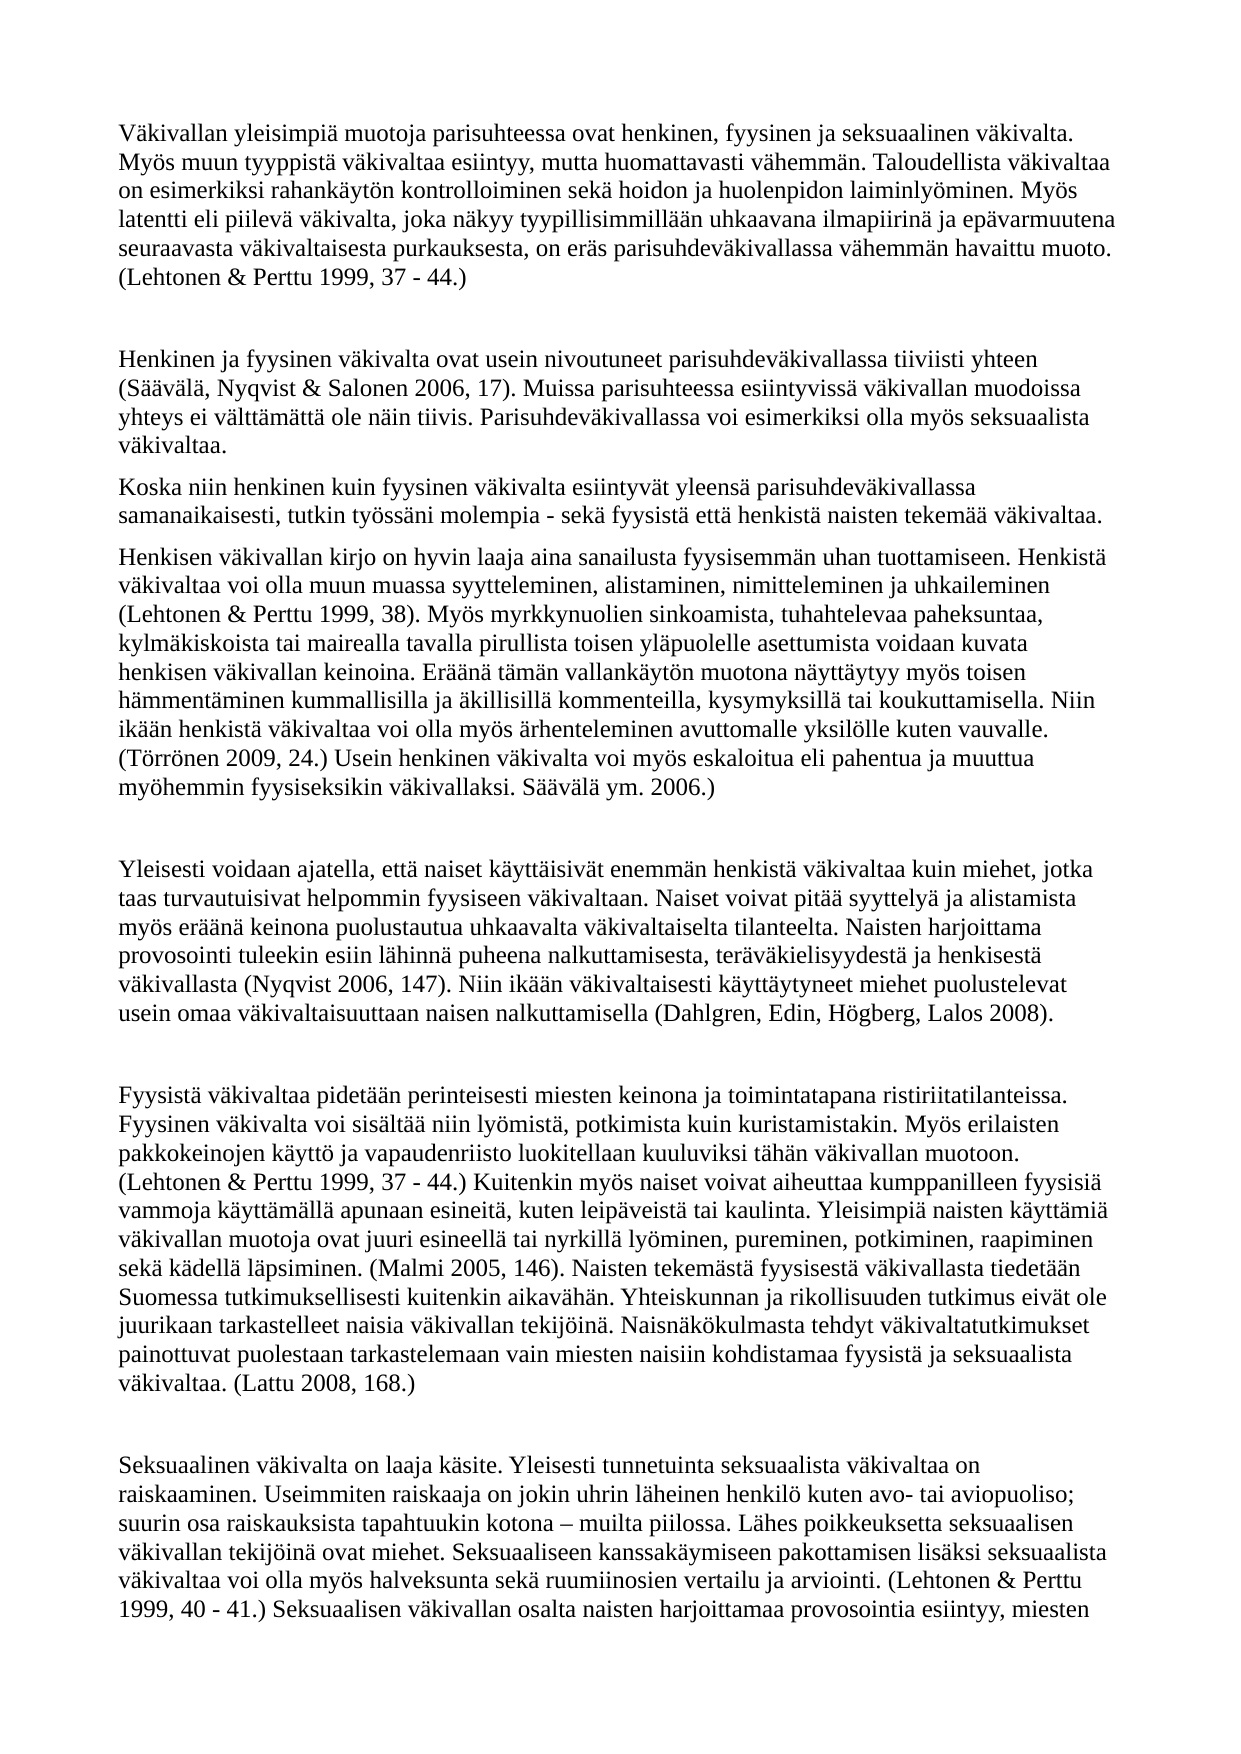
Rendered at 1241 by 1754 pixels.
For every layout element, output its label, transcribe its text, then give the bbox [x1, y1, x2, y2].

text Fyysistä väkivaltaa pidetään perinteisesti miesten keinona ja toimintatapana ristiriitatilanteissa. Fyysinen väkivalta voi sisältää niin lyömistä, potkimista kuin kuristamistakin. Myös erilaisten pakkokeinojen käyttö ja vapaudenriisto luokitellaan kuuluviksi tähän väkivallan muotoon. (Lehtonen & Perttu 1999, 37 - 44.) Kuitenkin myös naiset voivat aiheuttaa kumppanilleen fyysisiä vammoja käyttämällä apunaan esineitä, kuten leipäveistä tai kaulinta. Yleisimpiä naisten käyttämiä väkivallan muotoja ovat juuri esineellä tai nyrkillä lyöminen, pureminen, potkiminen, raapiminen sekä kädellä läpsiminen. (Malmi 2005, 146). Naisten tekemästä fyysisestä väkivallasta tiedetään Suomessa tutkimuksellisesti kuitenkin aikavähän. Yhteiskunnan ja rikollisuuden tutkimus eivät ole juurikaan tarkastelleet naisia väkivallan tekijöinä. Naisnäkökulmasta tehdyt väkivaltatutkimukset painottuvat puolestaan tarkastelemaan vain miesten naisiin kohdistamaa fyysistä ja seksuaalista väkivaltaa. (Lattu 2008, 168.) [118, 1081, 1122, 1397]
text Koska niin henkinen kuin fyysinen väkivalta esiintyvät yleensä parisuhdeväkivallassa samanaikaisesti, tutkin työssäni molempia - sekä fyysistä että henkistä naisten tekemää väkivaltaa. [118, 472, 1122, 529]
text Seksuaalinen väkivalta on laaja käsite. Yleisesti tunnetuinta seksuaalista väkivaltaa on raiskaaminen. Useimmiten raiskaaja on jokin uhrin läheinen henkilö kuten avo- tai aviopuoliso; suurin osa raiskauksista tapahtuukin kotona – muilta piilossa. Lähes poikkeuksetta seksuaalisen väkivallan tekijöinä ovat miehet. Seksuaaliseen kanssakäymiseen pakottamisen lisäksi seksuaalista väkivaltaa voi olla myös halveksunta sekä ruumiinosien vertailu ja arviointi. (Lehtonen & Perttu 1999, 40 - 41.) Seksuaalisen väkivallan osalta naisten harjoittamaa provosointia esiintyy, miesten [118, 1451, 1122, 1623]
text Väkivallan yleisimpiä muotoja parisuhteessa ovat henkinen, fyysinen ja seksuaalinen väkivalta. Myös muun tyyppistä väkivaltaa esiintyy, mutta huomattavasti vähemmän. Taloudellista väkivaltaa on esimerkiksi rahankäytön kontrolloiminen sekä hoidon ja huolenpidon laiminlyöminen. Myös latentti eli piilevä väkivalta, joka näkyy tyypillisimmillään uhkaavana ilmapiirinä ja epävarmuutena seuraavasta väkivaltaisesta purkauksesta, on eräs parisuhdeväkivallassa vähemmän havaittu muoto. (Lehtonen & Perttu 1999, 37 - 44.) [118, 118, 1122, 291]
text Yleisesti voidaan ajatella, että naiset käyttäisivät enemmän henkistä väkivaltaa kuin miehet, jotka taas turvautuisivat helpommin fyysiseen väkivaltaan. Naiset voivat pitää syyttelyä ja alistamista myös eräänä keinona puolustautua uhkaavalta väkivaltaiselta tilanteelta. Naisten harjoittama provosointi tuleekin esiin lähinnä puheena nalkuttamisesta, teräväkielisyydestä ja henkisestä väkivallasta (Nyqvist 2006, 147). Niin ikään väkivaltaisesti käyttäytyneet miehet puolustelevat usein omaa väkivaltaisuuttaan naisen nalkuttamisella (Dahlgren, Edin, Högberg, Lalos 2008). [118, 854, 1122, 1027]
text Henkinen ja fyysinen väkivalta ovat usein nivoutuneet parisuhdeväkivallassa tiiviisti yhteen (Säävälä, Nyqvist & Salonen 2006, 17). Muissa parisuhteessa esiintyvissä väkivallan muodoissa yhteys ei välttämättä ole näin tiivis. Parisuhdeväkivallassa voi esimerkiksi olla myös seksuaalista väkivaltaa. [118, 344, 1122, 459]
text Henkisen väkivallan kirjo on hyvin laaja aina sanailusta fyysisemmän uhan tuottamiseen. Henkistä väkivaltaa voi olla muun muassa syytteleminen, alistaminen, nimitteleminen ja uhkaileminen (Lehtonen & Perttu 1999, 38). Myös myrkkynuolien sinkoamista, tuhahtelevaa paheksuntaa, kylmäkiskoista tai mairealla tavalla pirullista toisen yläpuolelle asettumista voidaan kuvata henkisen väkivallan keinoina. Eräänä tämän vallankäytön muotona näyttäytyy myös toisen hämmentäminen kummallisilla ja äkillisillä kommenteilla, kysymyksillä tai koukuttamisella. Niin ikään henkistä väkivaltaa voi olla myös ärhenteleminen avuttomalle yksilölle kuten vauvalle. (Törrönen 2009, 24.) Usein henkinen väkivalta voi myös eskaloitua eli pahentua ja muuttua myöhemmin fyysiseksikin väkivallaksi. Säävälä ym. 2006.) [118, 542, 1122, 801]
